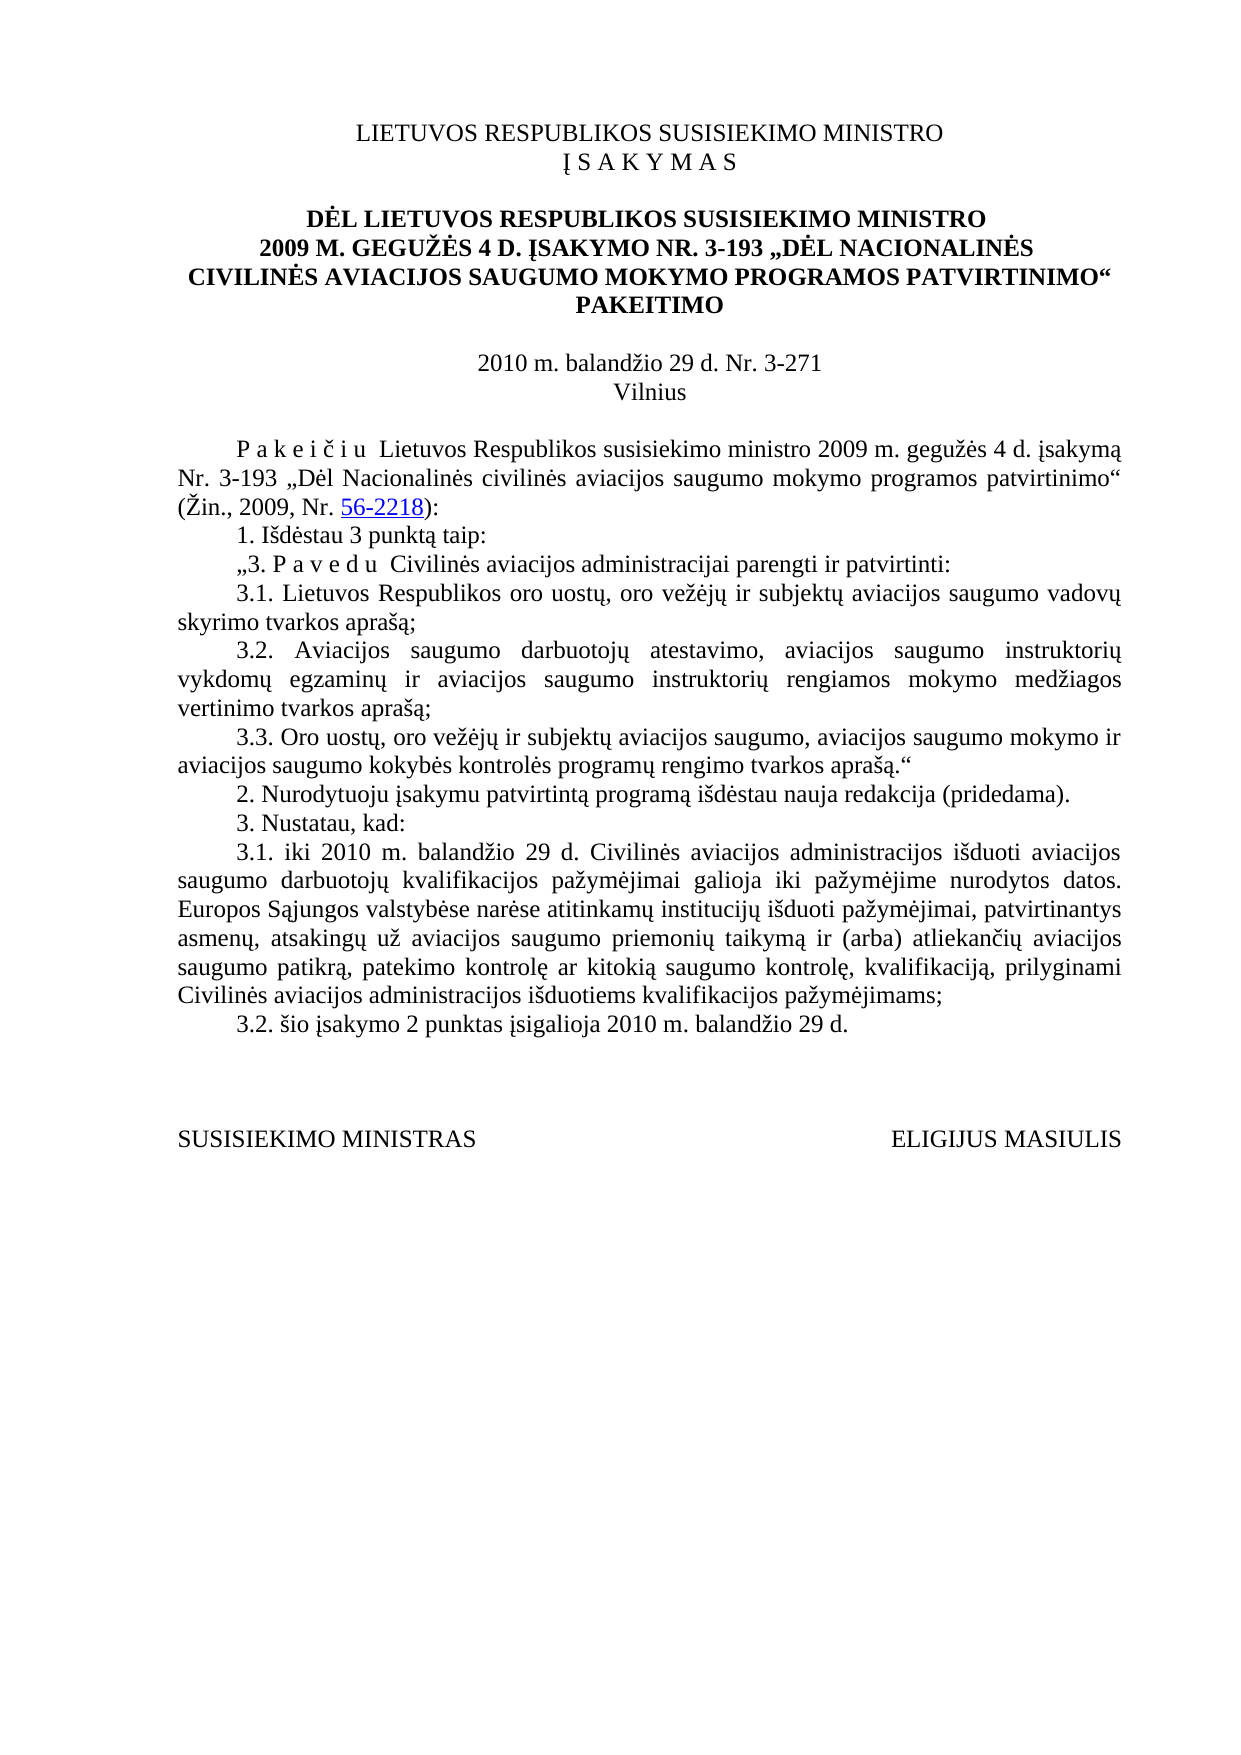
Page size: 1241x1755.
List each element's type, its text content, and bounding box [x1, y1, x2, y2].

text „3. Pavedu Civilinės aviacijos administracijai parengti ir patvirtinti: [177, 549, 1122, 578]
text 3.1. iki 2010 m. balandžio 29 d. Civilinės aviacijos administracijos išduoti aviacijos saugumo darbuotojų kvalifikacijos pažymėjimai galioja iki pažymėjime nurodytos datos. Europos Sąjungos valstybėse narėse atitinkamų institucijų išduoti pažymėjimai, patvirtinantys asmenų, atsakingų už aviacijos saugumo priemonių taikymą ir (arba) atliekančių aviacijos saugumo patikrą, patekimo kontrolę ar kitokią saugumo kontrolę, kvalifikaciją, prilyginami Civilinės aviacijos administracijos išduotiems kvalifikacijos pažymėjimams; [177, 837, 1122, 1009]
text DĖl LIETUVOS RESPUBLIKOS SUSISIEKIMO MINISTRO [177, 204, 1122, 233]
text Susisiekimo ministras Eligijus Masiulis [177, 1124, 1122, 1153]
text 3.2. šio įsakymo 2 punktas įsigalioja 2010 m. balandžio 29 d. [177, 1009, 1122, 1038]
text 3.2. Aviacijos saugumo darbuotojų atestavimo, aviacijos saugumo instruktorių vykdomų egzaminų ir aviacijos saugumo instruktorių rengiamos mokymo medžiagos vertinimo tvarkos aprašą; [177, 636, 1122, 722]
text 2010 m. balandžio 29 d. Nr. 3-271 [177, 348, 1122, 377]
text ĮSAKYMAS [177, 147, 1122, 176]
text 2. Nurodytuoju įsakymu patvirtintą programą išdėstau nauja redakcija (pridedama). [177, 779, 1122, 808]
text Vilnius [177, 377, 1122, 406]
text LIETUVOS RESPUBLIKOS SUSISIEKIMO MINISTRO [177, 118, 1122, 147]
text 1. Išdėstau 3 punktą taip: [177, 521, 1122, 549]
text 3.1. Lietuvos Respublikos oro uostų, oro vežėjų ir subjektų aviacijos saugumo vadovų skyrimo tvarkos aprašą; [177, 578, 1122, 636]
text 2009 M. GEGUŽĖS 4 D. ĮSAKYMO Nr. 3-193 „DĖL NACIONALINĖS [177, 233, 1122, 262]
text 3.3. Oro uostų, oro vežėjų ir subjektų aviacijos saugumo, aviacijos saugumo mokymo ir aviacijos saugumo kokybės kontrolės programų rengimo tvarkos aprašą.“ [177, 722, 1122, 779]
text 3. Nustatau, kad: [177, 808, 1122, 837]
text Pakeičiu Lietuvos Respublikos susisiekimo ministro 2009 m. gegužės 4 d. įsakymą Nr. 3-193 „Dėl Nacionalinės civilinės aviacijos saugumo mokymo programos patvirtinimo“ (Žin., 2009, Nr. 56-2218): [177, 434, 1122, 521]
text CIVILINĖS AVIACIJOS SAUGUMO MOKYMO PROGRAMOS PATVIRTINIMO“ PAKEITIMO [177, 262, 1122, 319]
